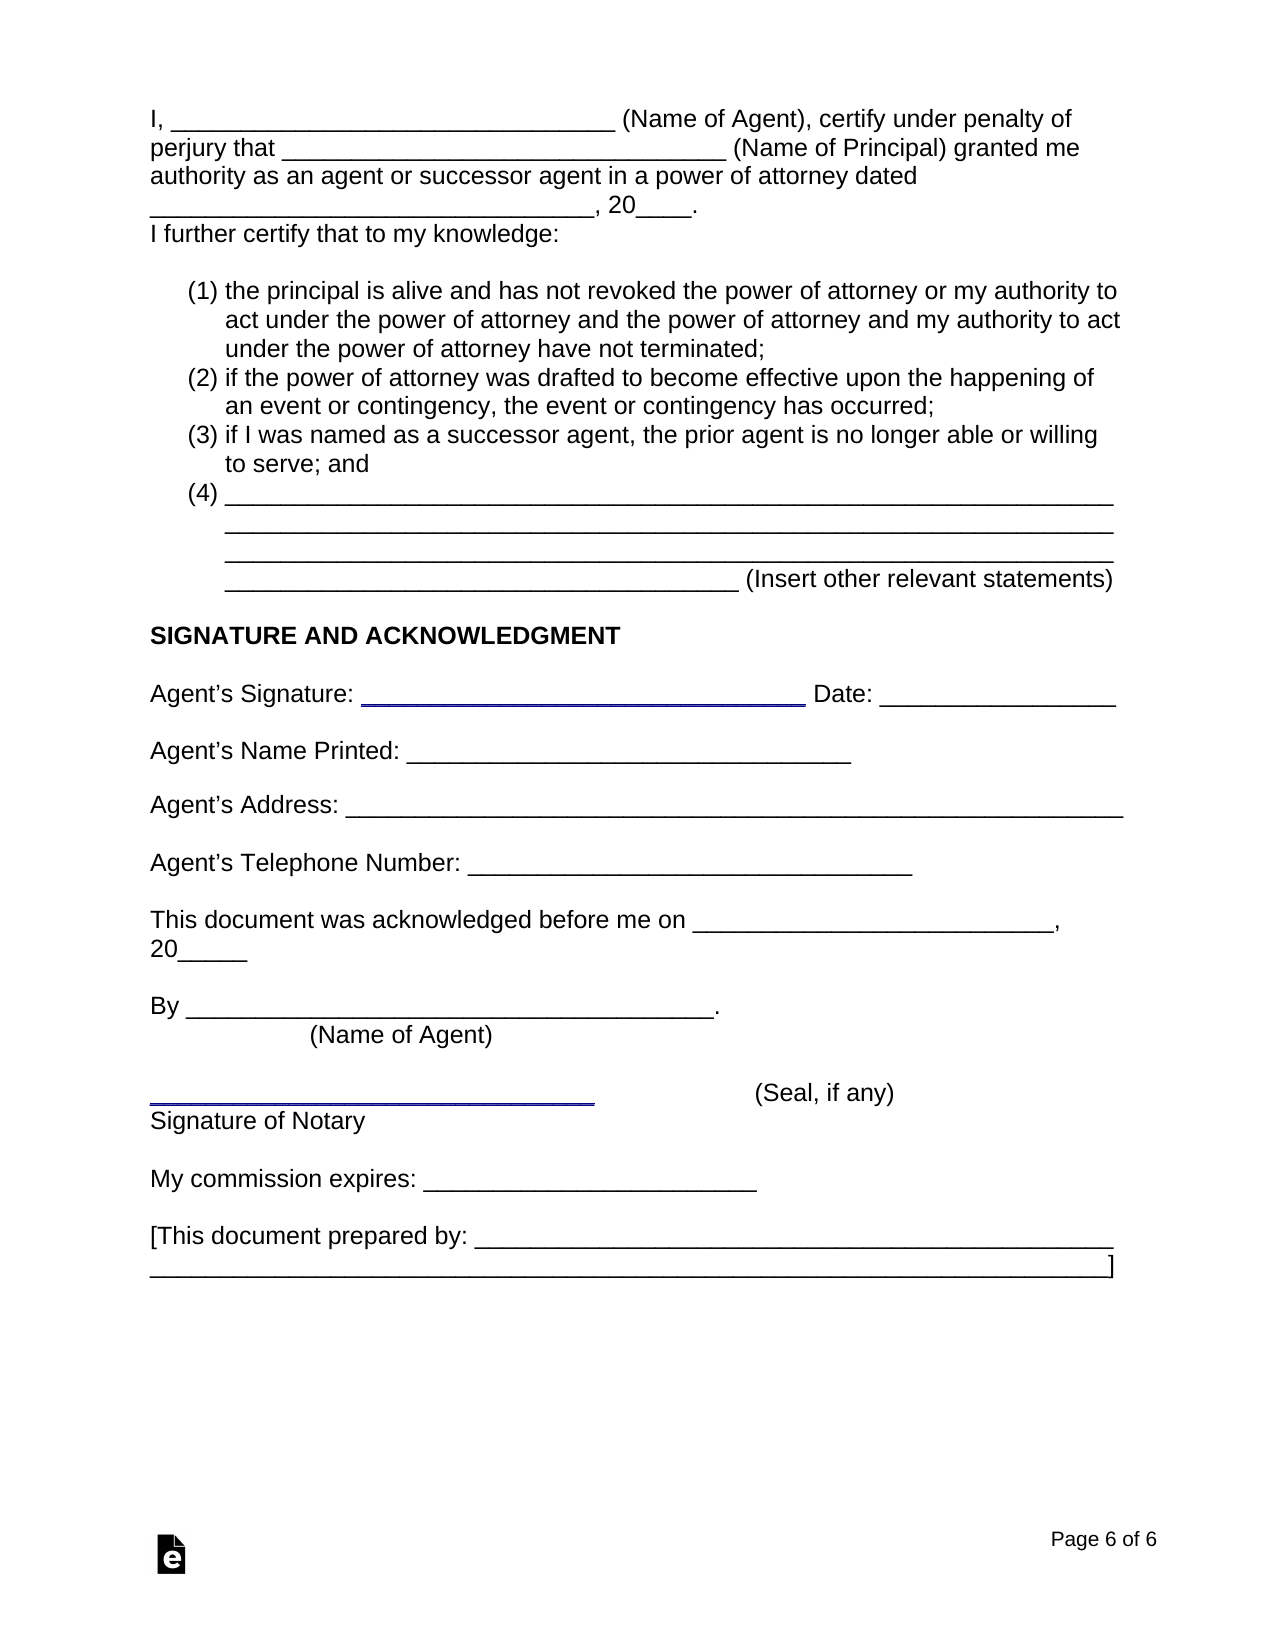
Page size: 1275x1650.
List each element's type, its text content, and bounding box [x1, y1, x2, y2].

text (Name of Agent) [150, 1020, 1125, 1049]
text I, ________________________________ (Name of Agent), certify under penalty of perjury that ________________________________ (Name of Principal) granted me authority as an agent or successor agent in a power of attorney dated ________________________________, 20____. [150, 104, 1125, 219]
text My commission expires: ________________________ [150, 1164, 1125, 1192]
list ________________________________________________________________ ________________________________________________________________ [187, 477, 1125, 535]
text This document was acknowledged before me on __________________________, 20_____ [150, 905, 1125, 962]
list if the power of attorney was drafted to become effective upon the happening of an event or contingency, the event or contingency has occurred; [187, 362, 1125, 420]
text Agent’s Telephone Number: ________________________________ [150, 847, 1125, 876]
list the principal is alive and has not revoked the power of attorney or my authority to act under the power of attorney and the power of attorney and my authority to act under the power of attorney have not terminated; [187, 276, 1125, 362]
list _____________________________________ (Insert other relevant statements) [225, 564, 1125, 592]
list if I was named as a successor agent, the prior agent is no longer able or willing to serve; and [187, 420, 1125, 477]
text ________________________________ (Seal, if any) [150, 1077, 1125, 1106]
text Agent’s Name Printed: ________________________________ [150, 736, 1125, 765]
text SIGNATURE AND ACKNOWLEDGMENT [150, 621, 1125, 650]
text Agent’s Address: ________________________________________________________ [150, 790, 1125, 819]
text By ______________________________________. [150, 991, 1125, 1020]
list ________________________________________________________________ [225, 535, 1125, 564]
text [This document prepared by: ______________________________________________ [150, 1221, 1125, 1250]
text Signature of Notary [150, 1106, 1125, 1135]
text Agent’s Signature: ________________________________ Date: _________________ [150, 679, 1125, 707]
text _____________________________________________________________________] [150, 1250, 1125, 1279]
text I further certify that to my knowledge: [150, 219, 1125, 247]
